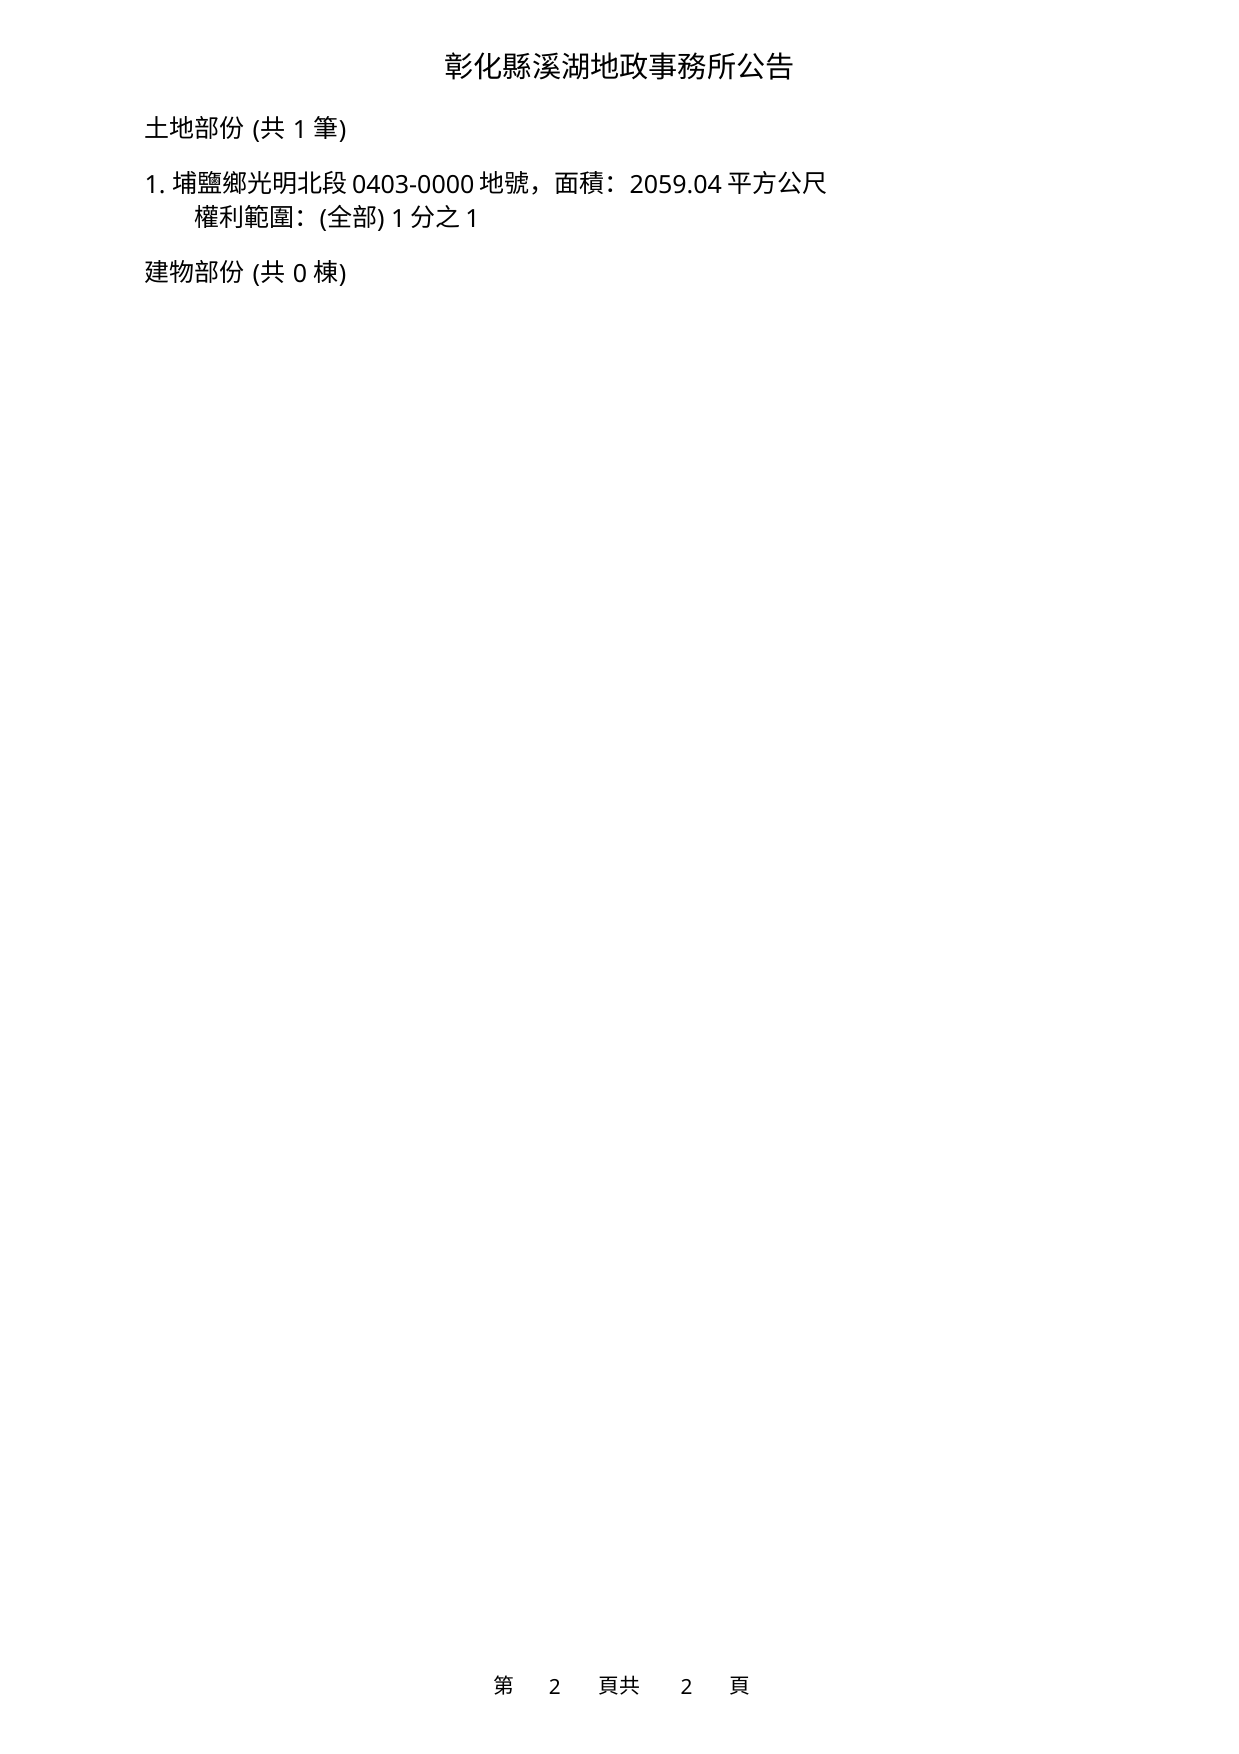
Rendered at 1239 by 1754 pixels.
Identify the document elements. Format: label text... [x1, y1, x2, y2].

table_cell [62, 1666, 483, 1707]
table_cell [1177, 310, 1239, 1666]
table_header [585, 0, 653, 41]
table_cell 頁共 [585, 1666, 653, 1707]
table_cell [62, 310, 483, 1666]
table_header [524, 0, 585, 41]
table_header [720, 0, 760, 41]
table_cell [585, 310, 653, 1666]
table_cell [524, 310, 585, 1666]
table_cell [0, 166, 62, 238]
table_cell 1. 埔鹽鄉光明北段0403-0000地號，面積：2059.04平方公尺 權利範圍：(全部) 1分之1 [62, 166, 1177, 238]
table_cell [1177, 95, 1239, 166]
table_cell 2 [653, 1666, 719, 1707]
table_cell [760, 310, 1177, 1666]
table_cell 土地部份 (共 1 筆) [62, 95, 1177, 166]
table_cell [720, 310, 760, 1666]
table_cell [1177, 1666, 1239, 1707]
table_cell 頁 [720, 1666, 760, 1707]
table_cell [1177, 239, 1239, 310]
table_cell [760, 1666, 1177, 1707]
table_header [1177, 0, 1239, 41]
table_cell 彰化縣溪湖地政事務所公告 [62, 41, 1177, 94]
table_cell 第 [483, 1666, 523, 1707]
table_header [483, 0, 523, 41]
table_cell [0, 1666, 62, 1707]
table_cell [653, 310, 719, 1666]
table_cell [483, 310, 523, 1666]
table_cell [0, 95, 62, 166]
table_cell 建物部份 (共 0 棟) [62, 239, 1177, 310]
table_header [62, 0, 483, 41]
table_cell [1177, 41, 1239, 94]
table_header [760, 0, 1177, 41]
table_header [0, 0, 62, 41]
table_cell [1177, 166, 1239, 238]
table_header [653, 0, 719, 41]
table_cell 2 [524, 1666, 585, 1707]
table_cell [0, 310, 62, 1666]
table_cell [0, 239, 62, 310]
table_cell [0, 41, 62, 94]
